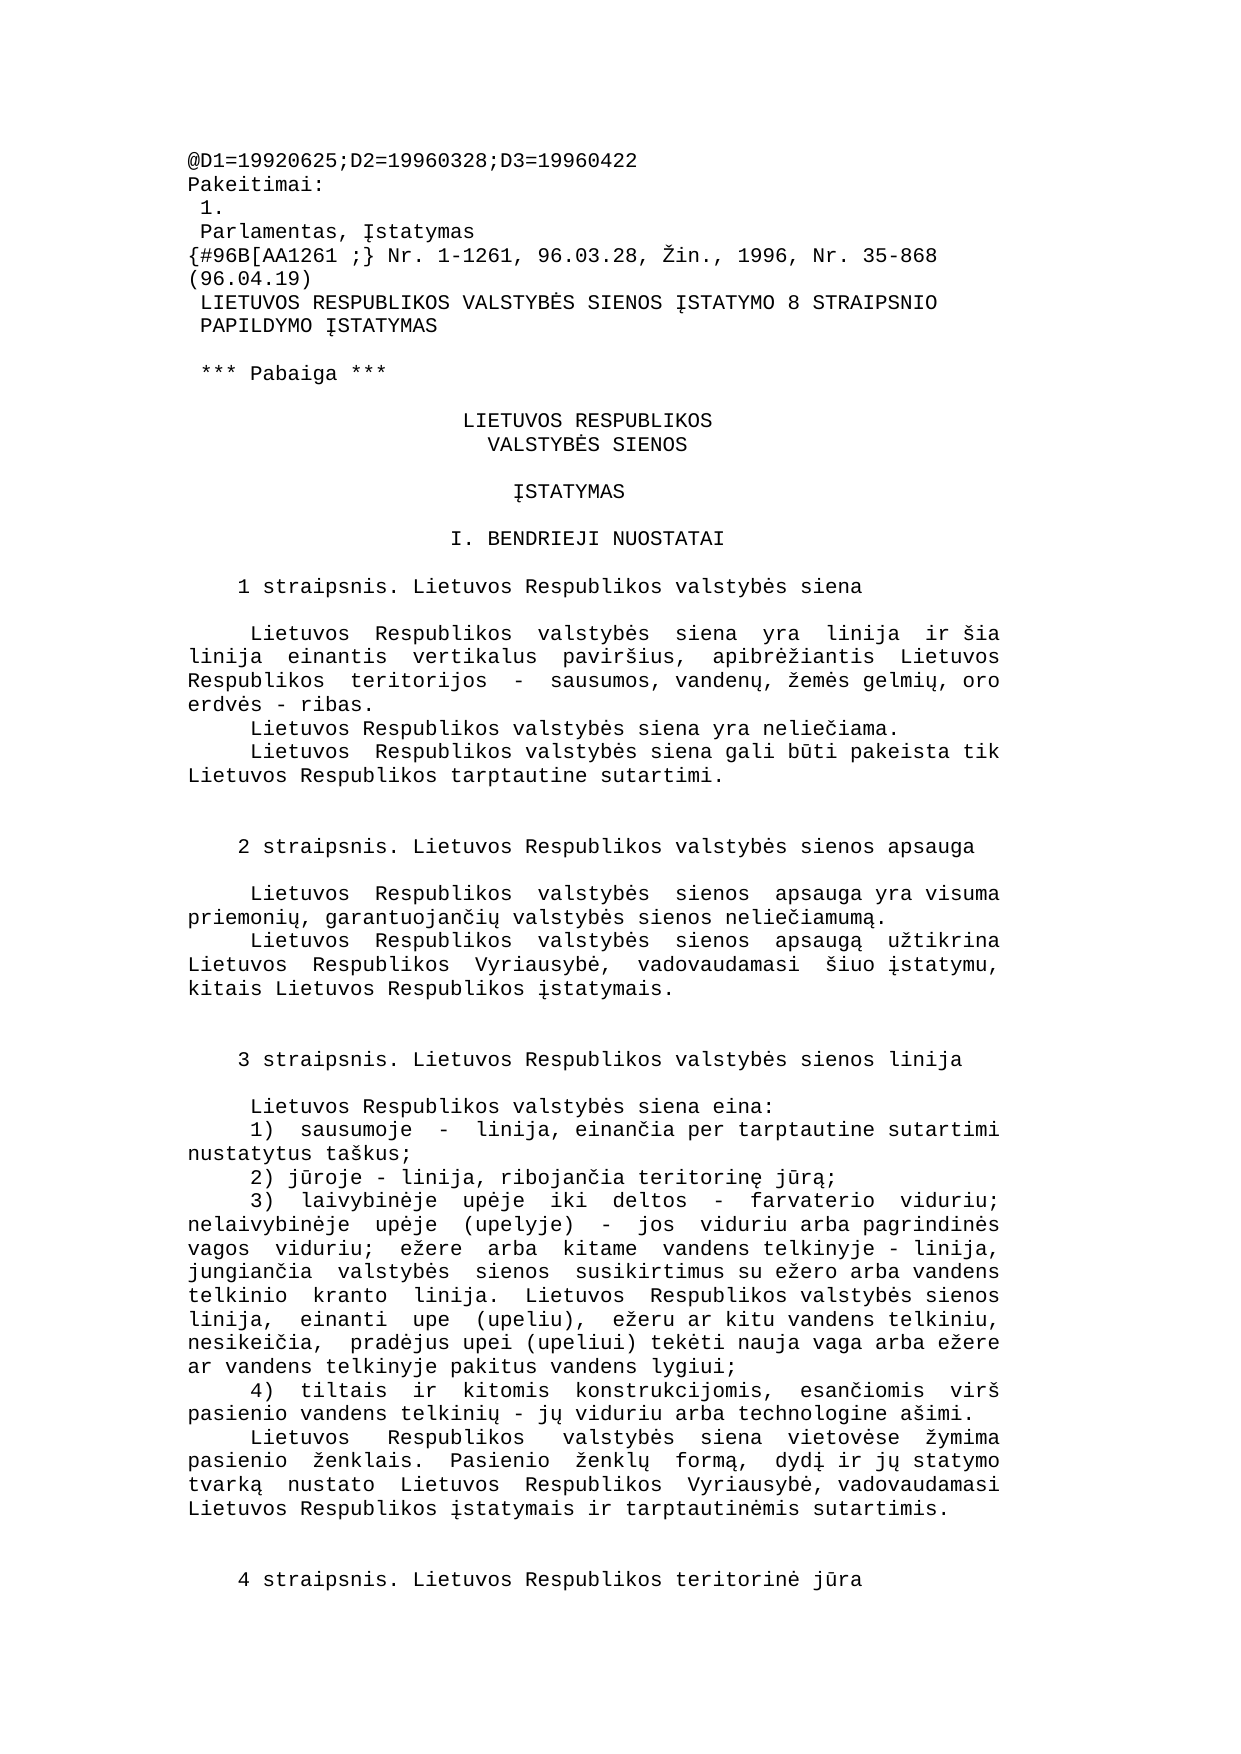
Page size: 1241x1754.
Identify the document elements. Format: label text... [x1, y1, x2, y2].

text 1) sausumoje - linija, einančia per tarptautine sutartimi [187, 1119, 1053, 1143]
text erdvės - ribas. [187, 694, 1053, 717]
text nelaivybinėje upėje (upelyje) - jos viduriu arba pagrindinės [187, 1214, 1053, 1238]
text Lietuvos Respublikos valstybės sienos apsaugą užtikrina [187, 930, 1053, 954]
text 2 straipsnis. Lietuvos Respublikos valstybės sienos apsauga [187, 836, 1053, 859]
text vagos viduriu; ežere arba kitame vandens telkinyje - linija, [187, 1238, 1053, 1261]
text 1. [187, 197, 1053, 221]
text pasienio vandens telkinių - jų viduriu arba technologine ašimi. [187, 1403, 1053, 1427]
text tvarką nustato Lietuvos Respublikos Vyriausybė, vadovaudamasi [187, 1474, 1053, 1498]
text @D1=19920625;D2=19960328;D3=19960422 [187, 150, 1053, 174]
text linija einantis vertikalus paviršius, apibrėžiantis Lietuvos [187, 647, 1053, 670]
text 2) jūroje - linija, ribojančia teritorinę jūrą; [187, 1167, 1053, 1190]
text LIETUVOS RESPUBLIKOS [187, 410, 1053, 434]
text 3) laivybinėje upėje iki deltos - farvaterio viduriu; [187, 1190, 1053, 1214]
text Lietuvos Respublikos valstybės siena gali būti pakeista tik [187, 741, 1053, 765]
text nesikeičia, pradėjus upei (upeliui) tekėti nauja vaga arba ežere [187, 1332, 1053, 1356]
text Lietuvos Respublikos Vyriausybė, vadovaudamasi šiuo įstatymu, [187, 954, 1053, 978]
text PAPILDYMO ĮSTATYMAS [187, 316, 1053, 339]
text 1 straipsnis. Lietuvos Respublikos valstybės siena [187, 576, 1053, 599]
text Lietuvos Respublikos įstatymais ir tarptautinėmis sutartimis. [187, 1498, 1053, 1521]
text Parlamentas, Įstatymas [187, 221, 1053, 244]
text nustatytus taškus; [187, 1143, 1053, 1167]
text Lietuvos Respublikos valstybės sienos apsauga yra visuma [187, 883, 1053, 907]
text Lietuvos Respublikos valstybės siena vietovėse žymima [187, 1427, 1053, 1451]
text ar vandens telkinyje pakitus vandens lygiui; [187, 1356, 1053, 1379]
text LIETUVOS RESPUBLIKOS VALSTYBĖS SIENOS ĮSTATYMO 8 STRAIPSNIO [187, 292, 1053, 316]
text 4 straipsnis. Lietuvos Respublikos teritorinė jūra [187, 1569, 1053, 1592]
text Lietuvos Respublikos valstybės siena yra neliečiama. [187, 717, 1053, 741]
text VALSTYBĖS SIENOS [187, 434, 1053, 457]
text {#96B[AA1261 ;} Nr. 1-1261, 96.03.28, Žin., 1996, Nr. 35-868 (96.04.19) [187, 244, 1053, 292]
text *** Pabaiga *** [187, 363, 1053, 386]
text jungiančia valstybės sienos susikirtimus su ežero arba vandens [187, 1261, 1053, 1285]
text I. BENDRIEJI NUOSTATAI [187, 528, 1053, 552]
text priemonių, garantuojančių valstybės sienos neliečiamumą. [187, 907, 1053, 930]
text Respublikos teritorijos - sausumos, vandenų, žemės gelmių, oro [187, 670, 1053, 694]
text telkinio kranto linija. Lietuvos Respublikos valstybės sienos [187, 1285, 1053, 1309]
text Lietuvos Respublikos valstybės siena yra linija ir šia [187, 623, 1053, 647]
text ĮSTATYMAS [187, 481, 1053, 505]
text 4) tiltais ir kitomis konstrukcijomis, esančiomis virš [187, 1379, 1053, 1403]
text Pakeitimai: [187, 174, 1053, 197]
text pasienio ženklais. Pasienio ženklų formą, dydį ir jų statymo [187, 1451, 1053, 1474]
text Lietuvos Respublikos tarptautine sutartimi. [187, 765, 1053, 788]
text kitais Lietuvos Respublikos įstatymais. [187, 978, 1053, 1001]
text 3 straipsnis. Lietuvos Respublikos valstybės sienos linija [187, 1048, 1053, 1072]
text Lietuvos Respublikos valstybės siena eina: [187, 1096, 1053, 1119]
text linija, einanti upe (upeliu), ežeru ar kitu vandens telkiniu, [187, 1309, 1053, 1332]
